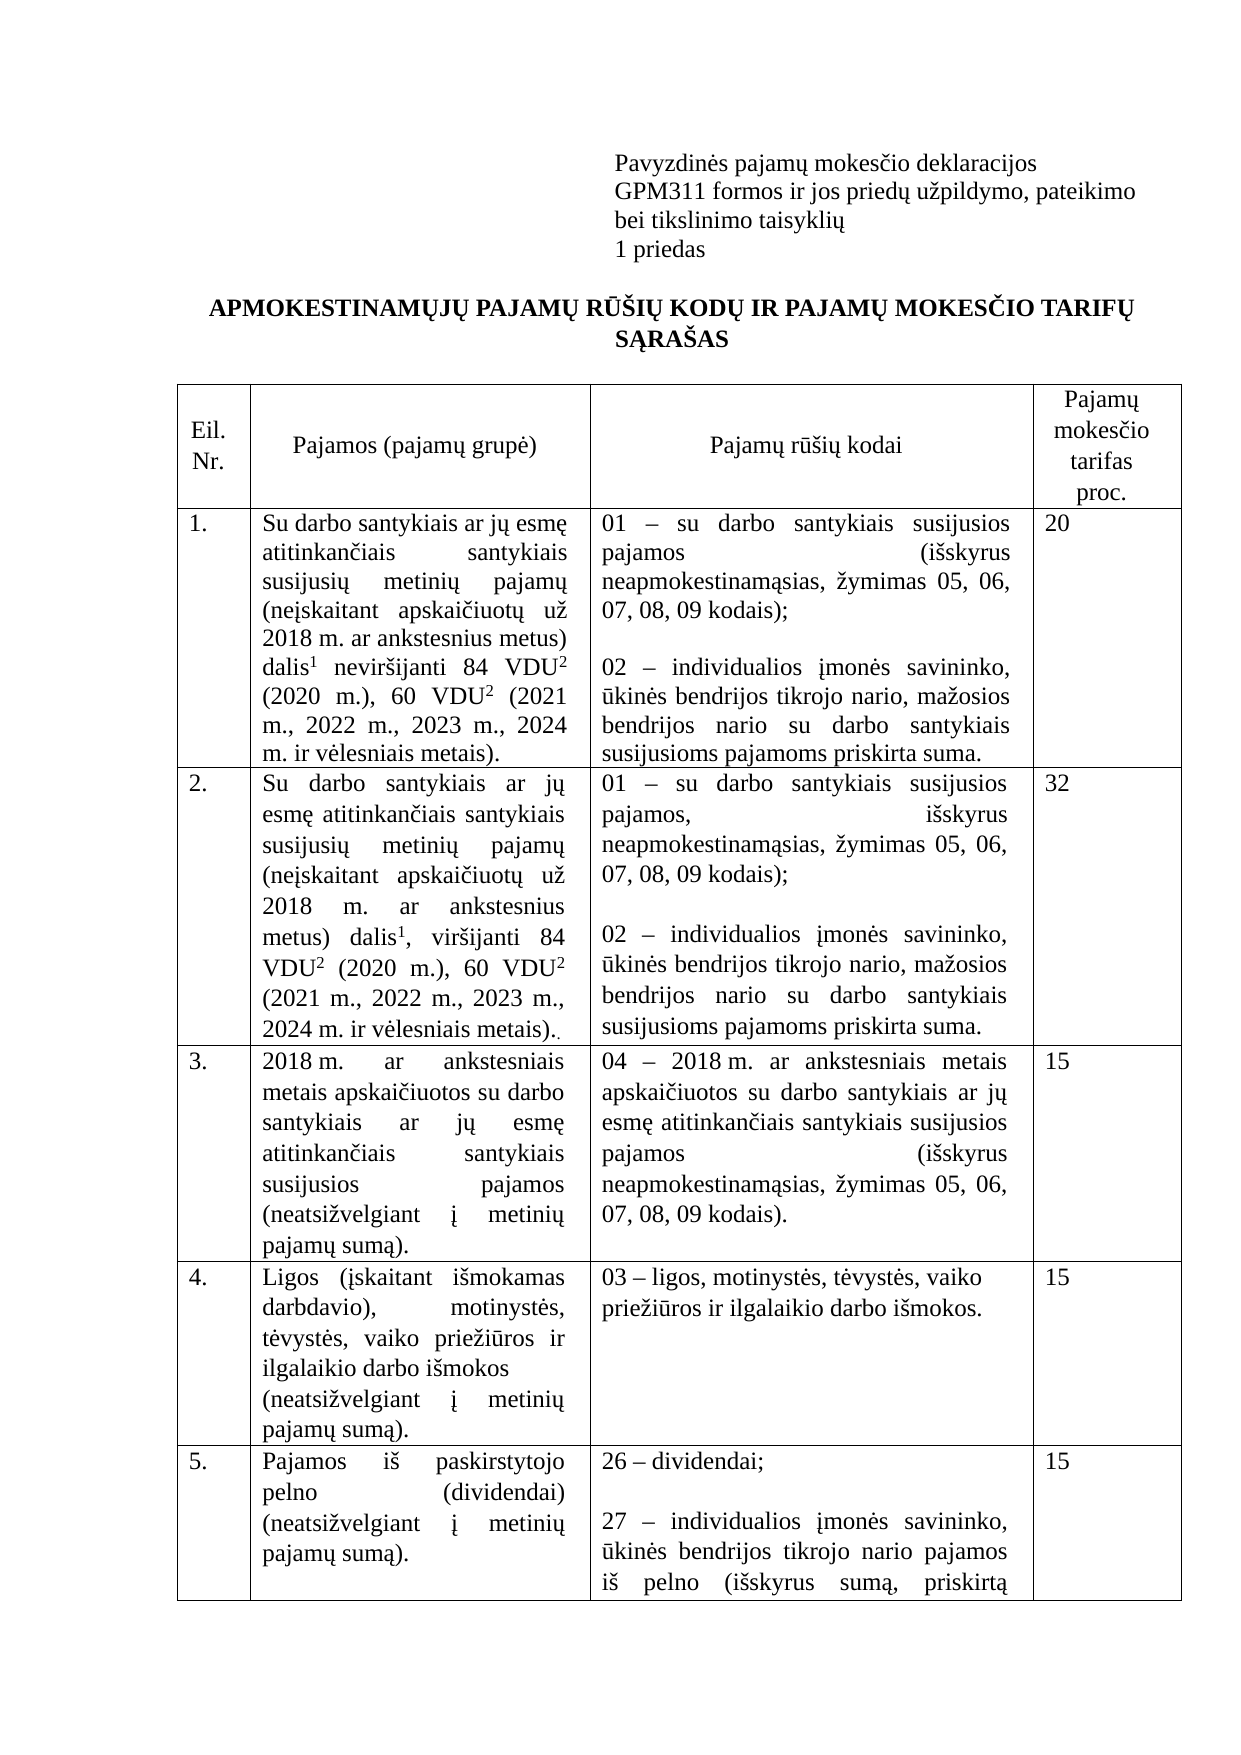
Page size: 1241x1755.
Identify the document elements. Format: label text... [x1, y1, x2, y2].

table_cell 15 [1034, 1446, 1181, 1600]
table_cell 2. [178, 768, 250, 1045]
text APMOKESTINAMŲJŲ PAJAMŲ RŪŠIŲ KODŲ IR PAJAMŲ MOKESČIO TARIFŲ SĄRAŠAS [177, 293, 1166, 353]
text GPM311 formos ir jos priedų užpildymo, pateikimo [177, 176, 1181, 205]
table_cell 01 – su darbo santykiais susijusios pajamos, išskyrus neapmokestinamąsias, žymimas 05, 06, 07, 08, 09 kodais); 02 – individualios įmonės savininko, ūkinės bendrijos tikrojo nario, mažosios bendrijos nario su darbo santykiais susijusioms pajamoms priskirta suma. [591, 768, 1033, 1045]
table_cell Ligos (įskaitant išmokamas darbdavio), motinystės, tėvystės, vaiko priežiūros ir ilgalaikio darbo išmokos (neatsižvelgiant į metinių pajamų sumą). [251, 1262, 590, 1445]
table_header Pajamų mokesčio tarifas proc. [1034, 385, 1181, 507]
table_cell 26 – dividendai; 27 – individualios įmonės savininko, ūkinės bendrijos tikrojo nario pajamos iš pelno (išskyrus sumą, priskirtą [591, 1446, 1033, 1600]
table_cell 1. [178, 509, 250, 767]
text 1 priedas [177, 234, 1181, 263]
table_cell 04 – 2018 m. ar ankstesniais metais apskaičiuotos su darbo santykiais ar jų esmę atitinkančiais santykiais susijusios pajamos (išskyrus neapmokestinamąsias, žymimas 05, 06, 07, 08, 09 kodais). [591, 1046, 1033, 1261]
text Pavyzdinės pajamų mokesčio deklaracijos [177, 148, 1181, 176]
table_cell 3. [178, 1046, 250, 1261]
text bei tikslinimo taisyklių [177, 205, 1181, 234]
table_cell 01 – su darbo santykiais susijusios pajamos (išskyrus neapmokestinamąsias, žymimas 05, 06, 07, 08, 09 kodais); 02 – individualios įmonės savininko, ūkinės bendrijos tikrojo nario, mažosios bendrijos nario su darbo santykiais susijusioms pajamoms priskirta suma. [591, 509, 1033, 767]
table_header Eil. Nr. [178, 385, 250, 507]
table_header Pajamos (pajamų grupė) [251, 385, 590, 507]
table_cell 20 [1034, 509, 1181, 767]
table_cell 4. [178, 1262, 250, 1445]
table_cell 03 – ligos, motinystės, tėvystės, vaiko priežiūros ir ilgalaikio darbo išmokos. [591, 1262, 1033, 1445]
table_header Pajamų rūšių kodai [591, 385, 1033, 507]
table_cell Pajamos iš paskirstytojo pelno (dividendai) (neatsižvelgiant į metinių pajamų sumą). [251, 1446, 590, 1600]
table_cell 15 [1034, 1046, 1181, 1261]
table_cell 2018 m. ar ankstesniais metais apskaičiuotos su darbo santykiais ar jų esmę atitinkančiais santykiais susijusios pajamos (neatsižvelgiant į metinių pajamų sumą). [251, 1046, 590, 1261]
table_cell 15 [1034, 1262, 1181, 1445]
table_cell 32 [1034, 768, 1181, 1045]
table_cell Su darbo santykiais ar jų esmę atitinkančiais santykiais susijusių metinių pajamų (neįskaitant apskaičiuotų už 2018 m. ar ankstesnius metus) dalis1, viršijanti 84 VDU2 (2020 m.), 60 VDU2 (2021 m., 2022 m., 2023 m., 2024 m. ir vėlesniais metais).. [251, 768, 590, 1045]
table_cell Su darbo santykiais ar jų esmę atitinkančiais santykiais susijusių metinių pajamų (neįskaitant apskaičiuotų už 2018 m. ar ankstesnius metus) dalis1 neviršijanti 84 VDU2 (2020 m.), 60 VDU2 (2021 m., 2022 m., 2023 m., 2024 m. ir vėlesniais metais). [251, 509, 590, 767]
table_cell 5. [178, 1446, 250, 1600]
